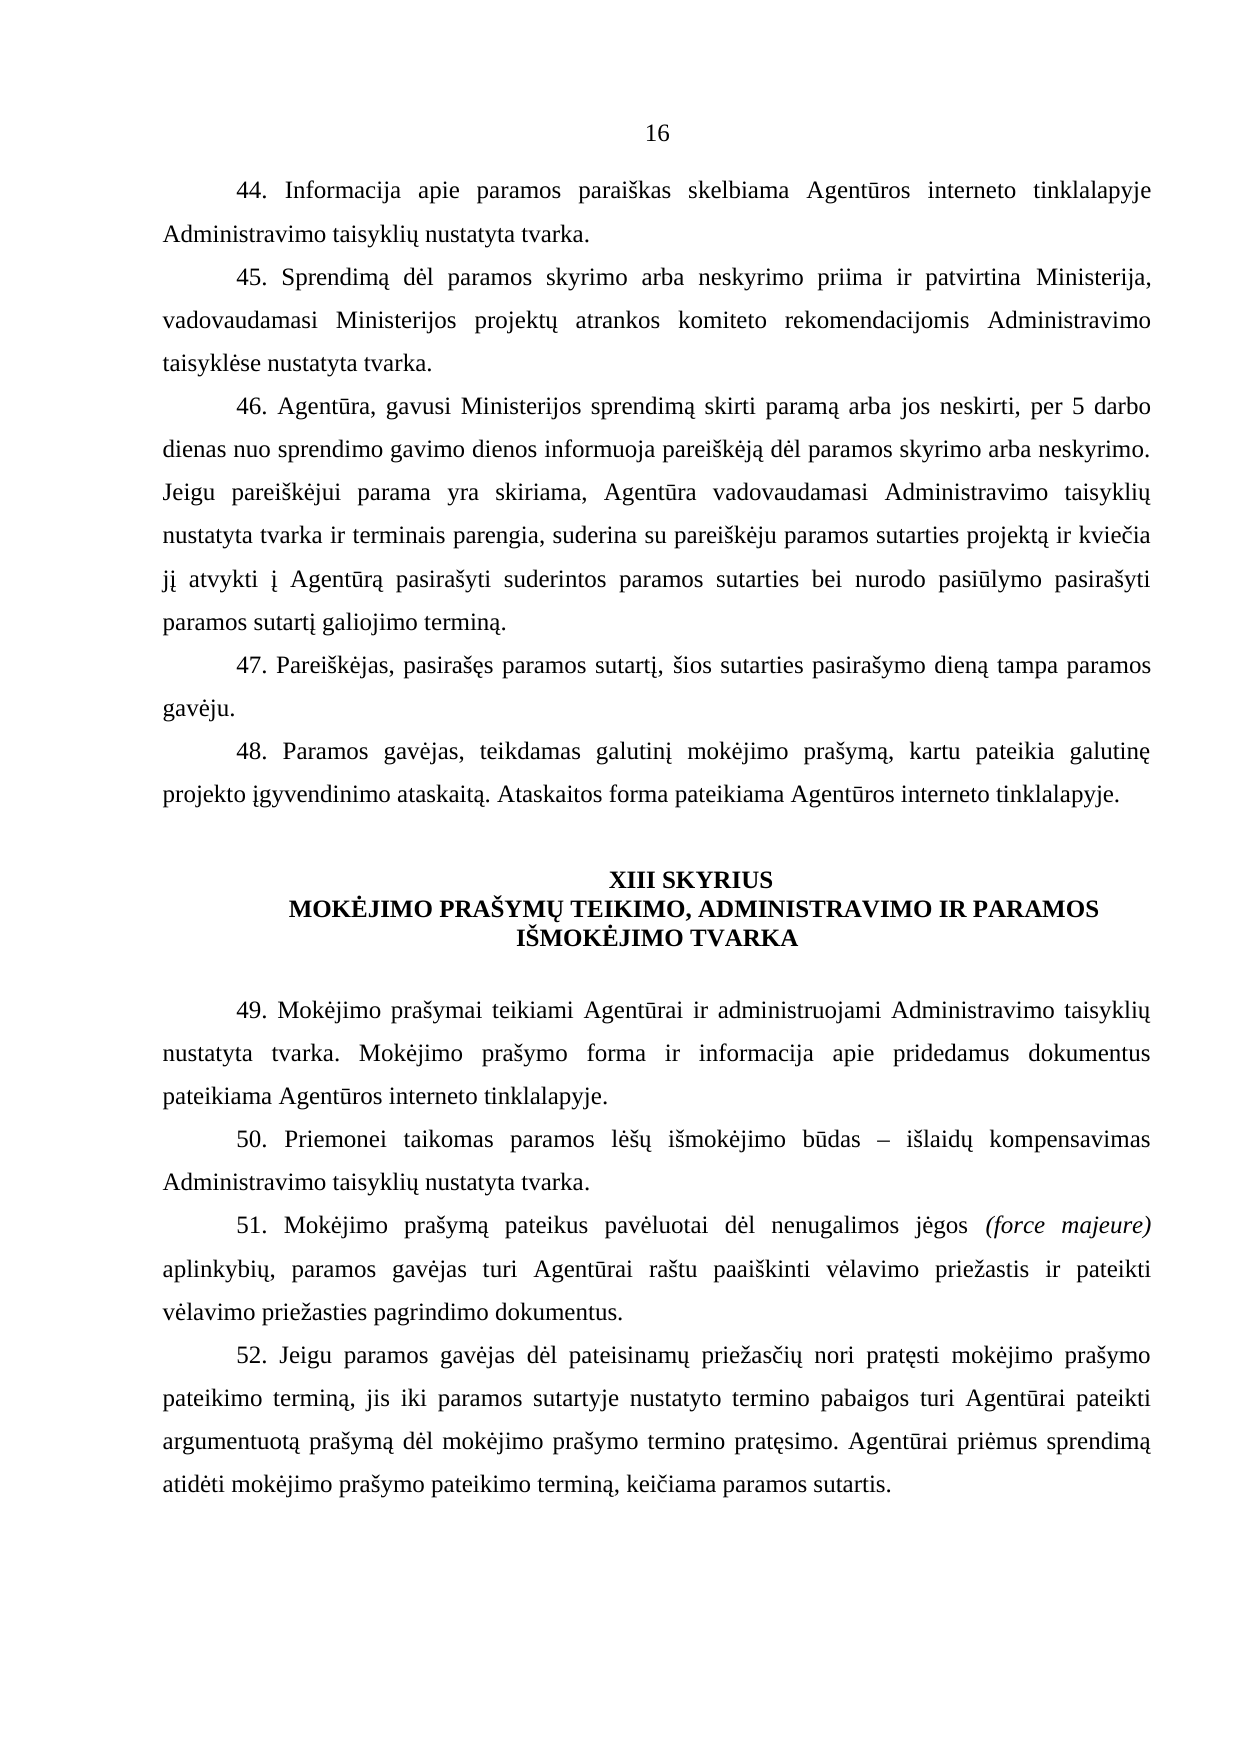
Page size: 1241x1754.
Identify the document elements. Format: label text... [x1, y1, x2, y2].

text 52. Jeigu paramos gavėjas dėl pateisinamų priežasčių nori pratęsti mokėjimo prašymo pateikimo terminą, jis iki paramos sutartyje nustatyto termino pabaigos turi Agentūrai pateikti argumentuotą prašymą dėl mokėjimo prašymo termino pratęsimo. Agentūrai priėmus sprendimą atidėti mokėjimo prašymo pateikimo terminą, keičiama paramos sutartis. [162, 1340, 1152, 1498]
text 50. Priemonei taikomas paramos lėšų išmokėjimo būdas – išlaidų kompensavimas Administravimo taisyklių nustatyta tvarka. [162, 1124, 1152, 1196]
text 47. Pareiškėjas, pasirašęs paramos sutartį, šios sutarties pasirašymo dieną tampa paramos gavėju. [162, 650, 1152, 722]
text 48. Paramos gavėjas, teikdamas galutinį mokėjimo prašymą, kartu pateikia galutinę projekto įgyvendinimo ataskaitą. Ataskaitos forma pateikiama Agentūros interneto tinklalapyje. [162, 736, 1152, 808]
text 46. Agentūra, gavusi Ministerijos sprendimą skirti paramą arba jos neskirti, per 5 darbo dienas nuo sprendimo gavimo dienos informuoja pareiškėją dėl paramos skyrimo arba neskyrimo. Jeigu pareiškėjui parama yra skiriama, Agentūra vadovaudamasi Administravimo taisyklių nustatyta tvarka ir terminais parengia, suderina su pareiškėju paramos sutarties projektą ir kviečia jį atvykti į Agentūrą pasirašyti suderintos paramos sutarties bei nurodo pasiūlymo pasirašyti paramos sutartį galiojimo terminą. [162, 391, 1152, 636]
text 45. Sprendimą dėl paramos skyrimo arba neskyrimo priima ir patvirtina Ministerija, vadovaudamasi Ministerijos projektų atrankos komiteto rekomendacijomis Administravimo taisyklėse nustatyta tvarka. [162, 262, 1152, 377]
text 51. Mokėjimo prašymą pateikus pavėluotai dėl nenugalimos jėgos (force majeure) aplinkybių, paramos gavėjas turi Agentūrai raštu paaiškinti vėlavimo priežastis ir pateikti vėlavimo priežasties pagrindimo dokumentus. [162, 1211, 1152, 1326]
text 44. Informacija apie paramos paraiškas skelbiama Agentūros interneto tinklalapyje Administravimo taisyklių nustatyta tvarka. [162, 176, 1152, 247]
text 49. Mokėjimo prašymai teikiami Agentūrai ir administruojami Administravimo taisyklių nustatyta tvarka. Mokėjimo prašymo forma ir informacija apie pridedamus dokumentus pateikiama Agentūros interneto tinklalapyje. [162, 995, 1152, 1110]
text XIII SKYRIUS [162, 866, 1152, 894]
text MOKĖJIMO PRAŠYMŲ TEIKIMO, ADMINISTRAVIMO IR PARAMOS IŠMOKĖJIMO TVARKA [162, 894, 1152, 952]
